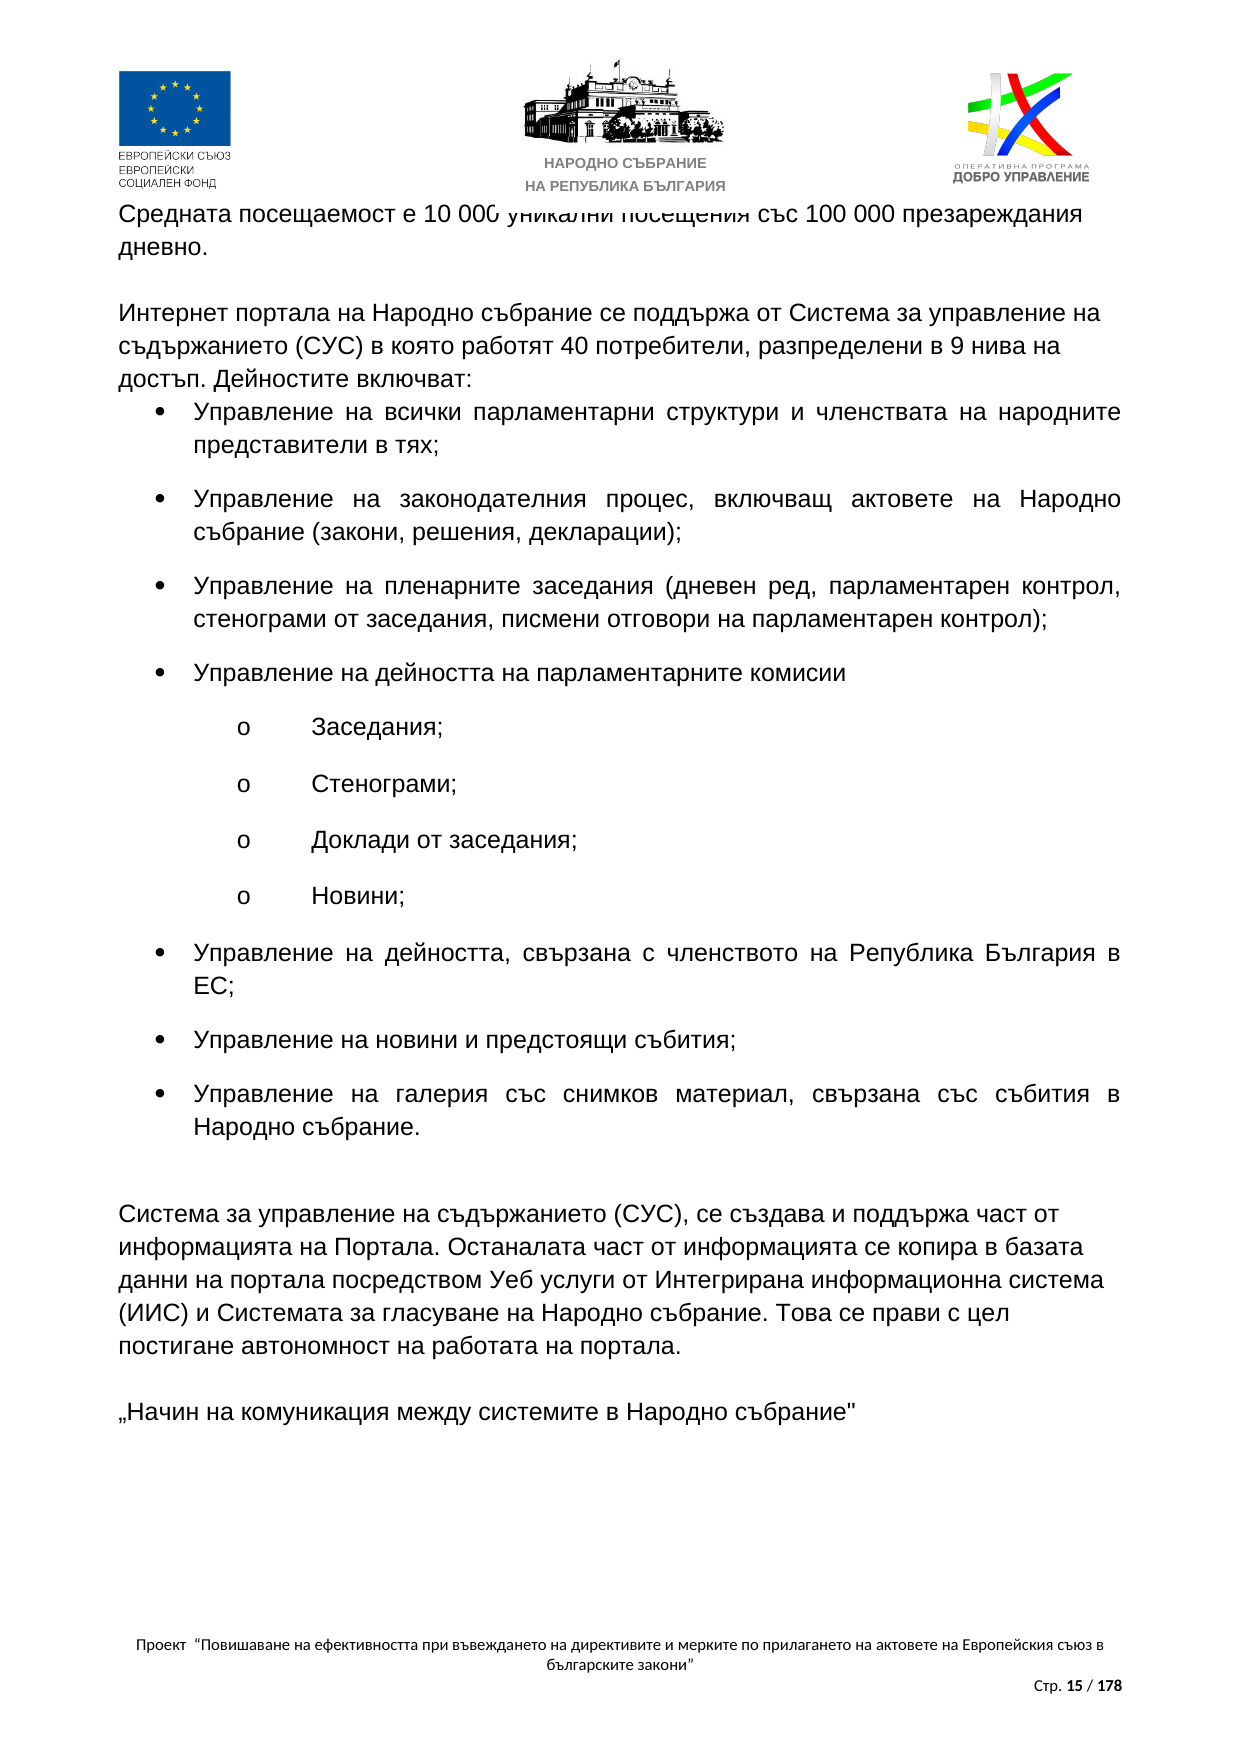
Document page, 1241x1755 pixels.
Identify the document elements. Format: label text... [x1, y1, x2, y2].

list Стенограми; [236, 768, 1122, 799]
list Доклади от заседания; [236, 825, 1122, 856]
list Управление на дейността на парламентарните комисии [156, 658, 1122, 687]
list Управление на пленарните заседания (дневен ред, парламентарен контрол, стенограми от заседания, писмени отговори на парламентарен контрол); [156, 571, 1122, 633]
list Управление на новини и предстоящи събития; [156, 1024, 1122, 1053]
list Заседания; [236, 712, 1122, 743]
text Система за управление на съдържанието (СУС), се създава и поддържа част от информацията на Портала. Останалата част от информацията се копира в базата данни на портала посредством Уеб услуги от Интегрирана информационна система (ИИС) и Системата за гласуване на Народно събрание. Това се прави с цел постигане автономност на работата на портала. [118, 1198, 1122, 1359]
text „Начин на комуникация между системите в Народно събрание" [118, 1397, 1122, 1425]
list Управление на галерия със снимков материал, свързана със събития в Народно събрание. [156, 1078, 1122, 1140]
text Средната посещаемост е 10 000 уникални посещения със 100 000 презареждания дневно. [118, 199, 1122, 261]
list Управление на законодателния процес, включващ актовете на Народно събрание (закони, решения, декларации); [156, 484, 1122, 546]
list Новини; [236, 881, 1122, 912]
text Интернет портала на Народно събрание се поддържа от Система за управление на съдържанието (СУС) в която работят 40 потребители, разпределени в 9 нива на достъп. Дейностите включват: [118, 298, 1122, 393]
list Управление на всички парламентарни структури и членствата на народните представители в тях; [156, 397, 1122, 459]
list Управление на дейността, свързана с членството на Република България в ЕС; [156, 938, 1122, 999]
